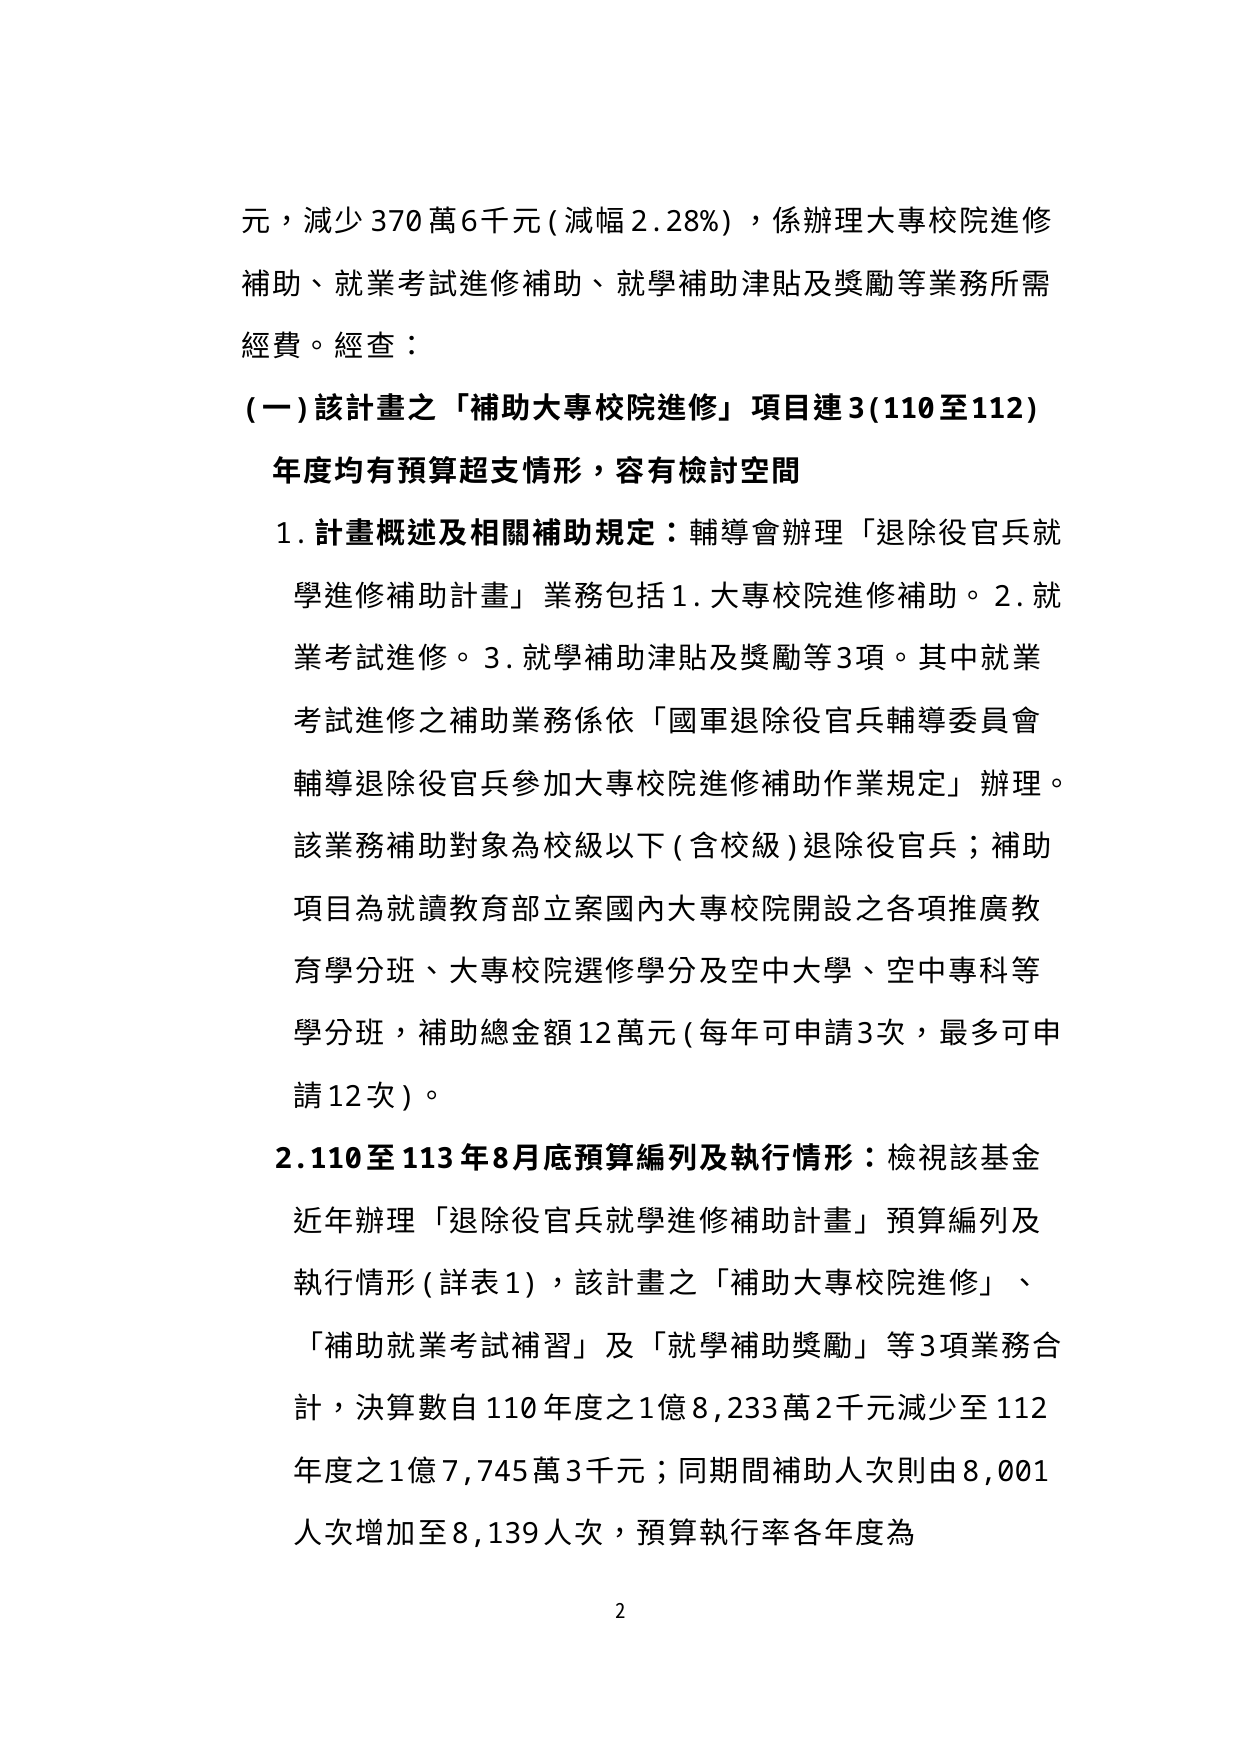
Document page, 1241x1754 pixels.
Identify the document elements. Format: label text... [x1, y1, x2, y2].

text 2.110至113年8月底預算編列及執行情形：檢視該基金近年辦理「退除役官兵就學進修補助計畫」預算編列及執行情形(詳表1)，該計畫之「補助大專校院進修」、「補助就業考試補習」及「就學補助獎勵」等3項業務合計，決算數自110年度之1億8,233萬2千元減少至112年度之1億7,745萬3千元；同期間補助人次則由8,001人次增加至8,139人次，預算執行率各年度為 [266, 1115, 1063, 1552]
text 元，減少370萬6千元(減幅2.28%)，係辦理大專校院進修補助、就業考試進修補助、就學補助津貼及獎勵等業務所需經費。經查： [236, 177, 1063, 365]
text (一)該計畫之「補助大專校院進修」項目連3(110至112)年度均有預算超支情形，容有檢討空間 [236, 365, 1063, 490]
text 1.計畫概述及相關補助規定：輔導會辦理「退除役官兵就學進修補助計畫」業務包括1.大專校院進修補助。2.就業考試進修。3.就學補助津貼及獎勵等3項。其中就業考試進修之補助業務係依「國軍退除役官兵輔導委員會輔導退除役官兵參加大專校院進修補助作業規定」辦理。該業務補助對象為校級以下(含校級)退除役官兵；補助項目為就讀教育部立案國內大專校院開設之各項推廣教育學分班、大專校院選修學分及空中大學、空中專科等學分班，補助總金額12萬元(每年可申請3次，最多可申請12次)。 [266, 490, 1063, 1115]
